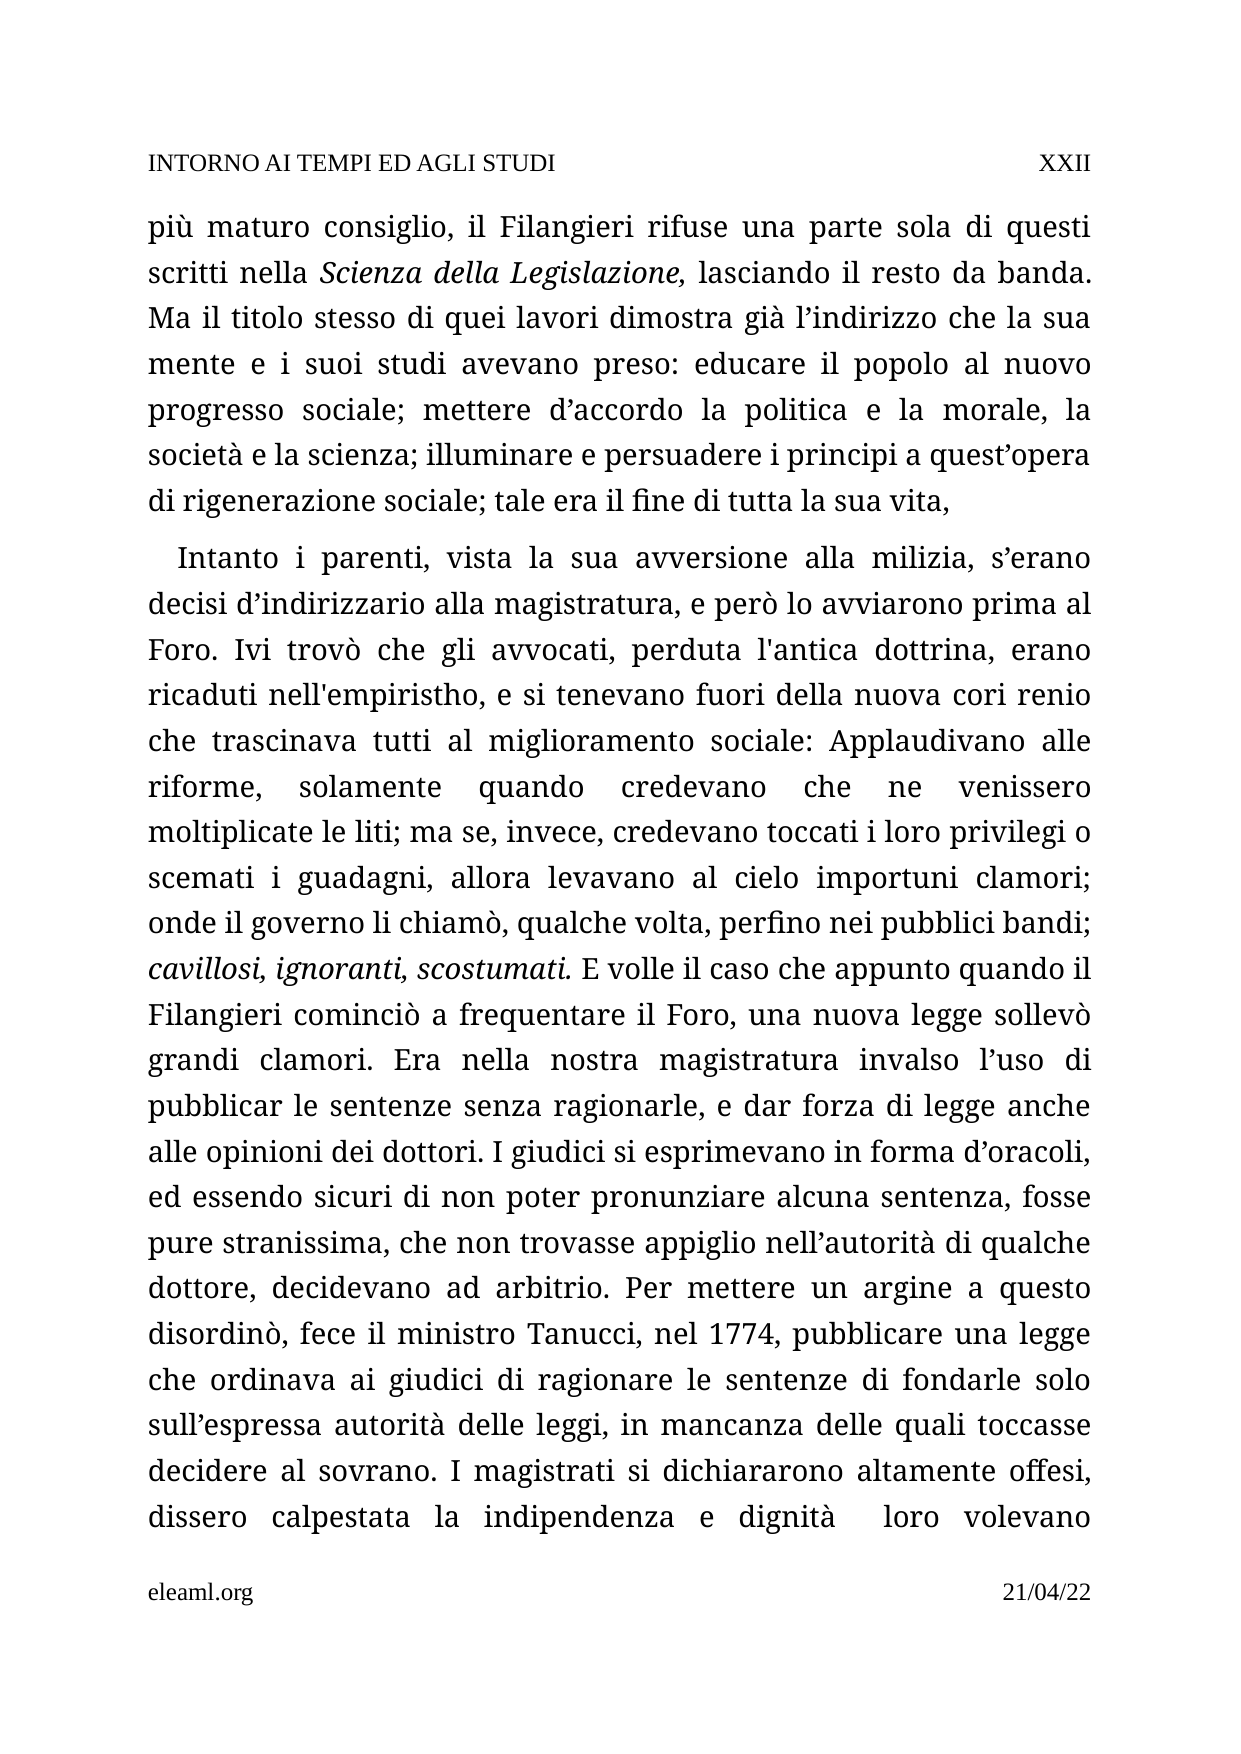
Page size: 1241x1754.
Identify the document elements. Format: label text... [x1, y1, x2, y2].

text più maturo consiglio, il Filangieri rifuse una parte sola di questi scritti nella Scienza della Legislazione, lasciando il resto da banda. Ma il titolo stesso di quei lavori dimostra già l’indirizzo che la sua mente e i suoi studi avevano preso: educare il popolo al nuovo progresso sociale; mettere d’accordo la politica e la morale, la società e la scienza; illuminare e persuadere i principi a quest’opera di rigenerazione sociale; tale era il fine di tutta la sua vita, [148, 207, 1093, 520]
text Intanto i parenti, vista la sua avversione alla milizia, s’erano decisi d’indirizzario alla magistratura, e però lo avviarono prima al Foro. Ivi trovò che gli avvocati, perduta l'antica dottrina, erano ricaduti nell'empiristho, e si tenevano fuori della nuova cori renio che trascinava tutti al miglioramento sociale: Applaudivano alle riforme, solamente quando credevano che ne venissero moltiplicate le liti; ma se, invece, credevano toccati i loro privilegi o scemati i guadagni, allora levavano al cielo importuni clamori; onde il governo li chiamò, qualche volta, perfino nei pubblici bandi; cavillosi, ignoranti, scostumati. E volle il caso che appunto quando il Filangieri cominciò a frequentare il Foro, una nuova legge sollevò grandi clamori. Era nella nostra magistratura invalso l’uso di pubblicar le sentenze senza ragionarle, e dar forza di legge anche alle opinioni dei dottori. I giudici si esprimevano in forma d’oracoli, ed essendo sicuri di non poter pronunziare alcuna sentenza, fosse pure stranissima, che non trovasse appiglio nell’autorità di qualche dottore, decidevano ad arbitrio. Per mettere un argine a questo disordinò, fece il ministro Tanucci, nel 1774, pubblicare una legge che ordinava ai giudici di ragionare le sentenze di fondarle solo sull’espressa autorità delle leggi, in mancanza delle quali toccasse decidere al sovrano. I magistrati si dichiararono altamente offesi, dissero calpestata la indipendenza e dignità loro volevano [148, 538, 1093, 1536]
